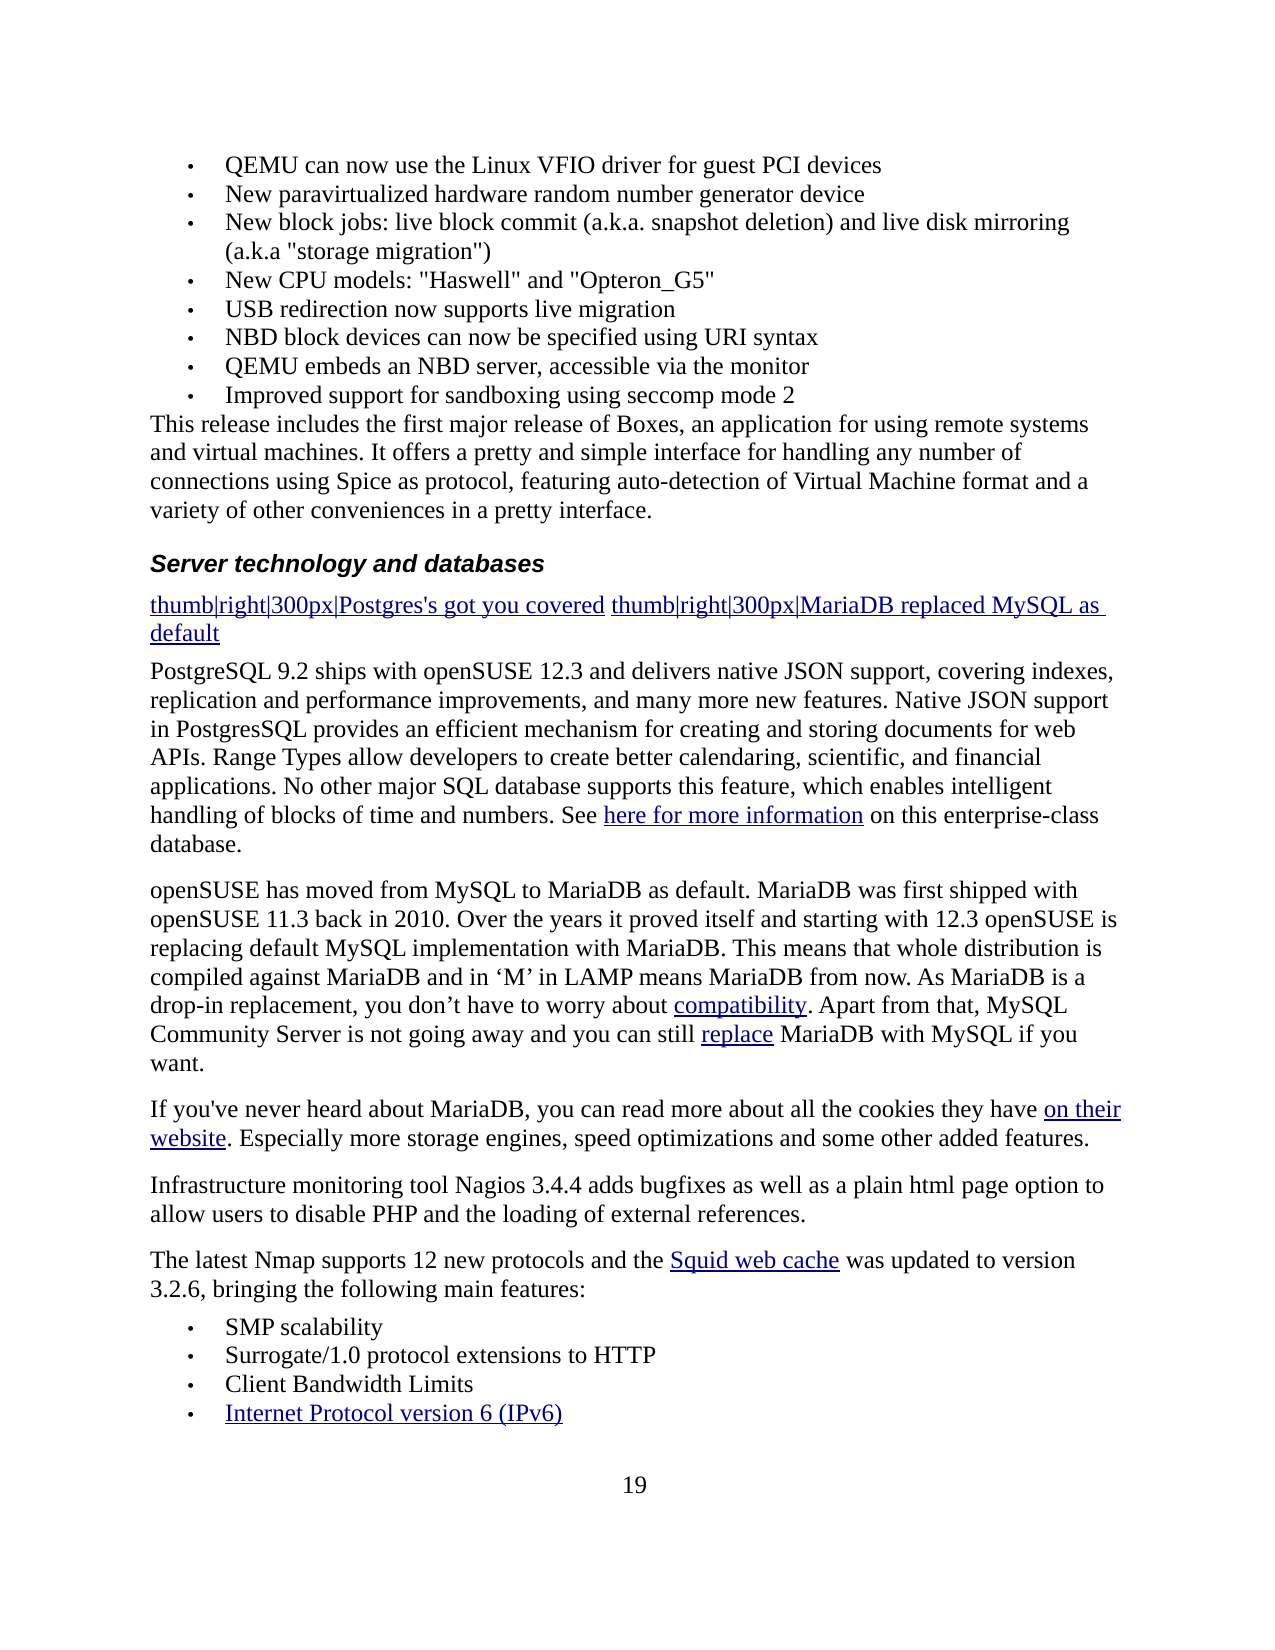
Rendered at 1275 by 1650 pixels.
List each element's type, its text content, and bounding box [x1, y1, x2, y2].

list SMP scalability [187, 1312, 1125, 1341]
list New paravirtualized hardware random number generator device [187, 179, 1125, 207]
list USB redirection now supports live migration [187, 294, 1125, 322]
list Improved support for sandboxing using seccomp mode 2 [187, 380, 1125, 409]
text Infrastructure monitoring tool Nagios 3.4.4 adds bugfixes as well as a plain html page option to allow users to disable PHP and the loading of external references. [150, 1170, 1125, 1227]
list Client Bandwidth Limits [187, 1369, 1125, 1398]
subtitle Server technology and databases [150, 549, 1125, 577]
text This release includes the first major release of Boxes, an application for using remote systems and virtual machines. It offers a pretty and simple interface for handling any number of connections using Spice as protocol, featuring auto-detection of Virtual Machine format and a variety of other conveniences in a pretty interface. [150, 409, 1125, 524]
list QEMU can now use the Linux VFIO driver for guest PCI devices [187, 150, 1125, 179]
list NBD block devices can now be specified using URI syntax [187, 322, 1125, 351]
text thumb|right|300px|Postgres's got you covered thumb|right|300px|MariaDB replaced MySQL as default [150, 590, 1125, 647]
list New CPU models: "Haswell" and "Opteron_G5" [187, 265, 1125, 294]
text If you've never heard about MariaDB, you can read more about all the cookies they have on their website. Especially more storage engines, speed optimizations and some other added features. [150, 1094, 1125, 1152]
list New block jobs: live block commit (a.k.a. snapshot deletion) and live disk mirroring (a.k.a "storage migration") [187, 207, 1125, 265]
text openSUSE has moved from MySQL to MariaDB as default. MariaDB was first shipped with openSUSE 11.3 back in 2010. Over the years it proved itself and starting with 12.3 openSUSE is replacing default MySQL implementation with MariaDB. This means that whole distribution is compiled against MariaDB and in ‘M’ in LAMP means MariaDB from now. As MariaDB is a drop-in replacement, you don’t have to worry about compatibility. Apart from that, MySQL Community Server is not going away and you can still replace MariaDB with MySQL if you want. [150, 875, 1125, 1077]
list Internet Protocol version 6 (IPv6) [187, 1398, 1125, 1427]
list Surrogate/1.0 protocol extensions to HTTP [187, 1341, 1125, 1369]
text The latest Nmap supports 12 new protocols and the Squid web cache was updated to version 3.2.6, bringing the following main features: [150, 1245, 1125, 1303]
list QEMU embeds an NBD server, accessible via the monitor [187, 351, 1125, 380]
text PostgreSQL 9.2 ships with openSUSE 12.3 and delivers native JSON support, covering indexes, replication and performance improvements, and many more new features. Native JSON support in PostgresSQL provides an efficient mechanism for creating and storing documents for web APIs. Range Types allow developers to create better calendaring, scientific, and financial applications. No other major SQL database supports this feature, which enables intelligent handling of blocks of time and numbers. See here for more information on this enterprise-class database. [150, 656, 1125, 857]
